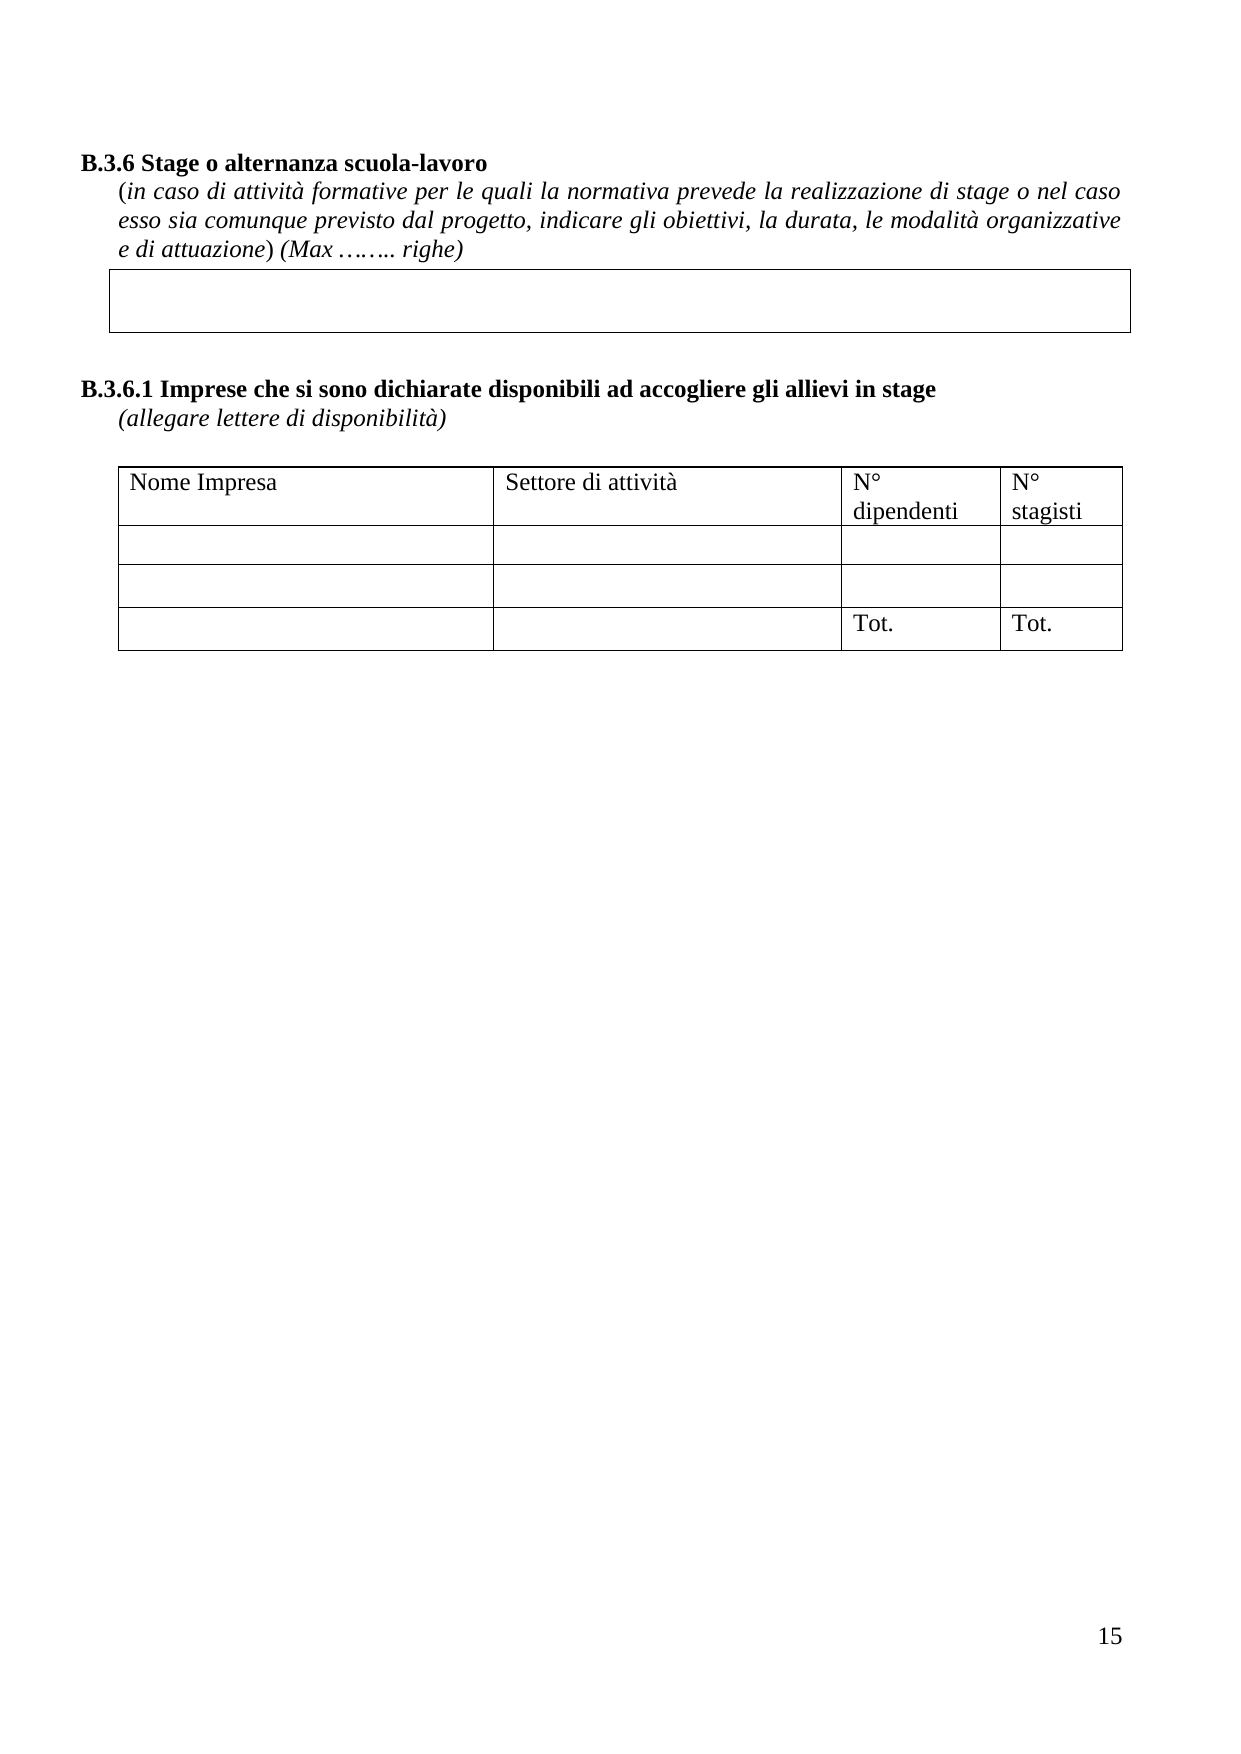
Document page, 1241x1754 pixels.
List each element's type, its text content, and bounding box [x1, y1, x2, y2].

table_cell [119, 608, 493, 650]
table_header Settore di attività [494, 468, 841, 525]
subtitle B.3.6.1 Imprese che si sono dichiarate disponibili ad accogliere gli allievi in stage [81, 374, 1122, 403]
table_cell [119, 565, 493, 607]
table_header N° stagisti [1001, 468, 1122, 525]
table_cell [494, 526, 841, 564]
subtitle B.3.6 Stage o alternanza scuola-lavoro [81, 148, 1122, 176]
table_header N° dipendenti [842, 468, 1000, 525]
text (allegare lettere di disponibilità) [118, 403, 1122, 431]
table_cell [119, 526, 493, 564]
table_cell Tot. [842, 608, 1000, 650]
table_cell [494, 565, 841, 607]
table_cell [494, 608, 841, 650]
text (in caso di attività formative per le quali la normativa prevede la realizzazione di stage o nel caso esso sia comunque previsto dal progetto, indicare gli obiettivi, la durata, le modalità organizzative e di attuazione) (Max …….. righe) [118, 176, 1122, 263]
table_cell Tot. [1001, 608, 1122, 650]
table_cell [1001, 526, 1122, 564]
table_header Nome Impresa [119, 468, 493, 525]
table_cell [842, 565, 1000, 607]
table_cell [1001, 565, 1122, 607]
table_cell [842, 526, 1000, 564]
